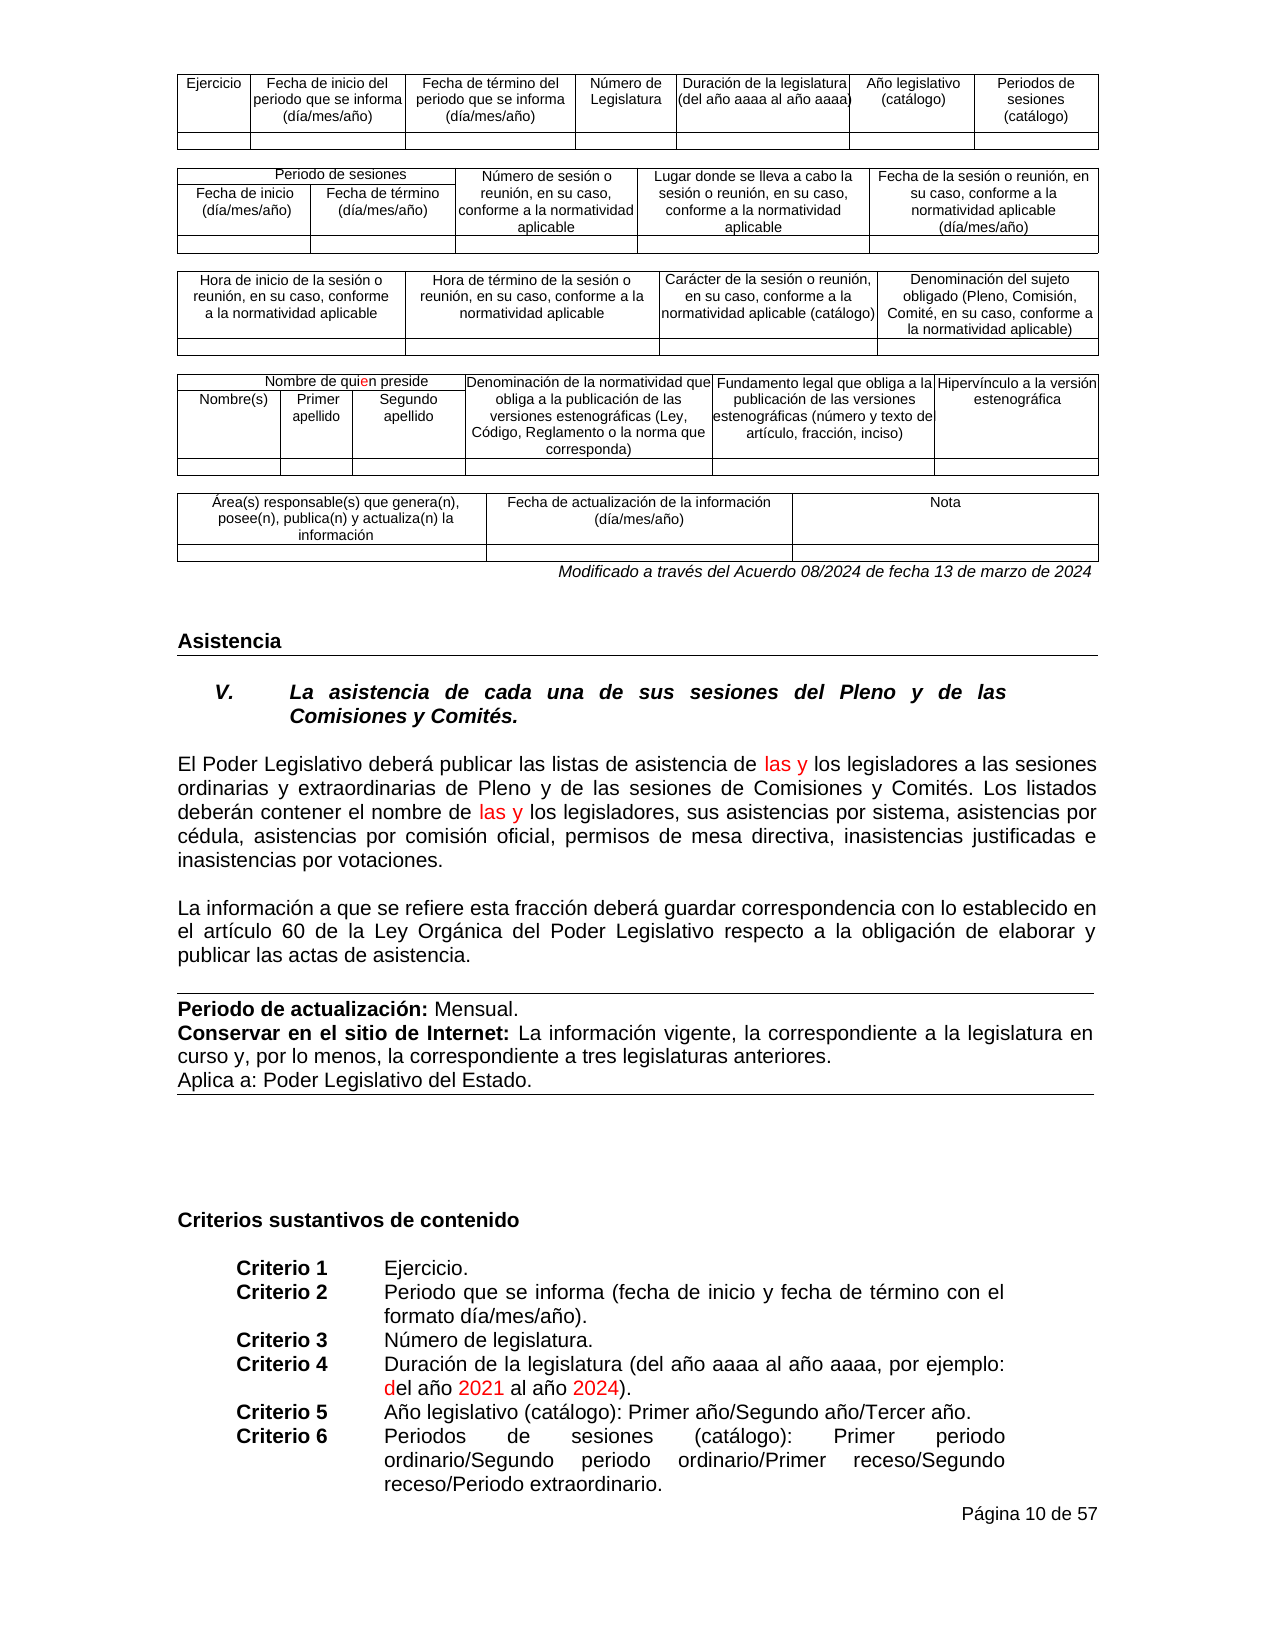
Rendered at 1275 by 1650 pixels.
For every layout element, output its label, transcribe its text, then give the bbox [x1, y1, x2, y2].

text Criterio 2 Periodo que se informa (fecha de inicio y fecha de término con el formato día/mes/año). [236, 1280, 1006, 1328]
table_cell [251, 133, 405, 149]
table_cell Fecha de inicio (día/mes/año) [178, 185, 310, 235]
table_cell Fecha de término (día/mes/año) [311, 185, 455, 235]
table_cell [178, 236, 310, 252]
table_cell [178, 339, 405, 355]
text Criterio 3 Número de legislatura. [236, 1328, 1006, 1352]
text Criterio 5 Año legislativo (catálogo): Primer año/Segundo año/Tercer año. [236, 1400, 1006, 1424]
table_header Carácter de la sesión o reunión, en su caso, conforme a la normatividad aplicable (catálogo) [660, 272, 877, 338]
table_cell [406, 133, 575, 149]
text El Poder Legislativo deberá publicar las listas de asistencia de las y los legisladores a las sesiones ordinarias y extraordinarias de Pleno y de las sesiones de Comisiones y Comités. Los listados deberán contener el nombre de las y los legisladores, sus asistencias por sistema, asistencias por cédula, asistencias por comisión oficial, permisos de mesa directiva, inasistencias justificadas e inasistencias por votaciones. [177, 752, 1098, 871]
table_cell [935, 459, 1098, 475]
table_header Ejercicio [178, 75, 250, 132]
text Aplica a: Poder Legislativo del Estado. [177, 1065, 1094, 1094]
table_header Hora de inicio de la sesión o reunión, en su caso, conforme a la normatividad aplicable [178, 272, 405, 338]
table_cell [870, 236, 1098, 252]
table_cell [850, 133, 974, 149]
table_header Hora de término de la sesión o reunión, en su caso, conforme a la normatividad aplicable [406, 272, 659, 338]
table_header Año legislativo (catálogo) [850, 75, 974, 132]
text La información a que se refiere esta fracción deberá guardar correspondencia con lo establecido en el artículo 60 de la Ley Orgánica del Poder Legislativo respecto a la obligación de elaborar y publicar las actas de asistencia. [177, 895, 1098, 967]
table_cell [178, 545, 486, 561]
table_cell [677, 133, 849, 149]
table_header Nota [793, 494, 1098, 544]
table_cell [281, 459, 352, 475]
table_cell [878, 339, 1098, 355]
text Criterio 6 Periodos de sesiones (catálogo): Primer periodo ordinario/Segundo periodo ordinario/Primer receso/Segundo receso/Periodo extraordinario. [236, 1424, 1006, 1496]
table_cell [353, 459, 465, 475]
table_cell [466, 459, 712, 475]
table_header Periodo de sesiones [178, 169, 455, 184]
table_header Periodos de sesiones (catálogo) [975, 75, 1098, 132]
text Criterio 4 Duración de la legislatura (del año aaaa al año aaaa, por ejemplo: del año 2021 al año 2024). [236, 1352, 1006, 1400]
text Conservar en el sitio de Internet: La información vigente, la correspondiente a la legislatura en curso y, por lo menos, la correspondiente a tres legislaturas anteriores. [177, 1017, 1094, 1065]
table_header Nombre de quien preside [178, 375, 465, 390]
table_header Denominación del sujeto obligado (Pleno, Comisión, Comité, en su caso, conforme a la normatividad aplicable) [878, 272, 1098, 338]
table_cell [311, 236, 455, 252]
table_cell [638, 236, 869, 252]
table_header Fecha de inicio del periodo que se informa (día/mes/año) [251, 75, 405, 132]
text Criterios sustantivos de contenido [177, 1208, 1006, 1232]
table_cell [406, 339, 659, 355]
table_cell [178, 133, 250, 149]
table_cell Segundo apellido [353, 391, 465, 458]
text Criterio 1 Ejercicio. [236, 1256, 1006, 1280]
subtitle V. La asistencia de cada una de sus sesiones del Pleno y de las Comisiones y Comités. [214, 680, 1009, 728]
table_header Denominación de la normatividad que obliga a la publicación de las versiones estenográficas (Ley, Código, Reglamento o la norma que corresponda) [466, 375, 712, 458]
table_cell [975, 133, 1098, 149]
table_header Número de Legislatura [576, 75, 676, 132]
table_cell [178, 459, 280, 475]
table_header Duración de la legislatura (del año aaaa al año aaaa) [677, 75, 849, 132]
table_cell Nombre(s) [178, 391, 280, 458]
table_header Fundamento legal que obliga a la publicación de las versiones estenográficas (número y texto del artículo, fracción, inciso) [713, 375, 934, 458]
table_header Fecha de la sesión o reunión, en su caso, conforme a la normatividad aplicable (día/mes/año) [870, 169, 1098, 235]
text Periodo de actualización: Mensual. [177, 994, 1094, 1017]
table_cell Primer apellido [281, 391, 352, 458]
table_cell [793, 545, 1098, 561]
table_header Hipervínculo a la versión estenográfica [935, 375, 1098, 458]
table_header Lugar donde se lleva a cabo la sesión o reunión, en su caso, conforme a la normatividad aplicable [638, 169, 869, 235]
table_header Número de sesión o reunión, en su caso, conforme a la normatividad aplicable [456, 169, 637, 235]
text Asistencia [177, 629, 1098, 655]
table_cell [456, 236, 637, 252]
table_header Área(s) responsable(s) que genera(n), posee(n), publica(n) y actualiza(n) la información [178, 494, 486, 544]
table_header Fecha de término del periodo que se informa (día/mes/año) [406, 75, 575, 132]
table_header Fecha de actualización de la información (día/mes/año) [487, 494, 792, 544]
table_cell [660, 339, 877, 355]
table_cell [487, 545, 792, 561]
text Modificado a través del Acuerdo 08/2024 de fecha 13 de marzo de 2024 [177, 562, 1098, 581]
table_cell [713, 459, 934, 475]
table_cell [576, 133, 676, 149]
